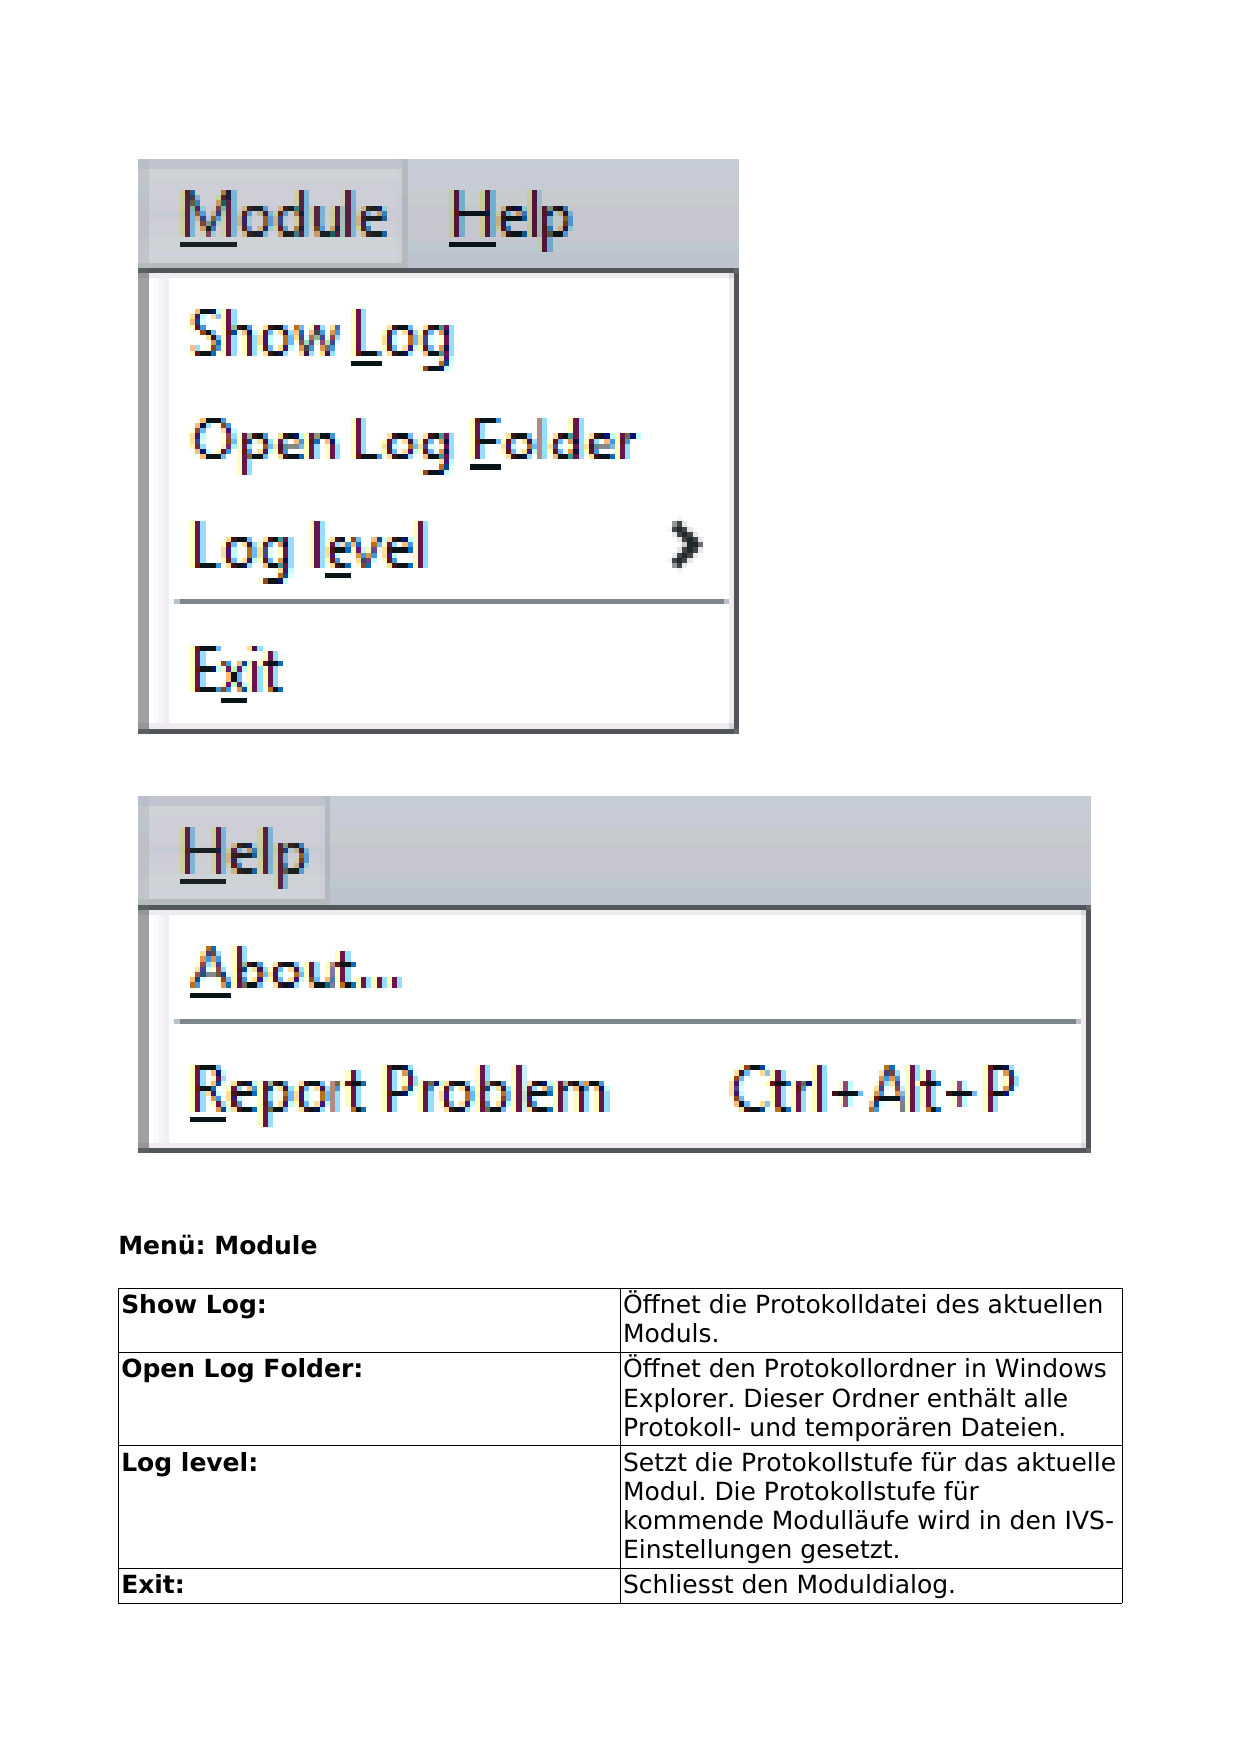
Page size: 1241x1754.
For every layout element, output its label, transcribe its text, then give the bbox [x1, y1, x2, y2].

table_cell Exit: [119, 1569, 620, 1603]
table_cell Log level: [119, 1446, 620, 1568]
picture [118, 118, 1123, 1190]
table_cell Setzt die Protokollstufe für das aktuelle Modul. Die Protokollstufe für kommende Modulläufe wird in den IVS-Einstellungen gesetzt. [621, 1446, 1122, 1568]
table_header Öffnet die Protokolldatei des aktuellen Moduls. [621, 1289, 1122, 1352]
table_cell Öffnet den Protokollordner in Windows Explorer. Dieser Ordner enthält alle Protokoll- und temporären Dateien. [621, 1353, 1122, 1445]
table_header Show Log: [119, 1289, 620, 1352]
table_cell Schliesst den Moduldialog. [621, 1569, 1122, 1603]
table_cell Open Log Folder: [119, 1353, 620, 1445]
text Menü: Module [118, 1231, 1122, 1260]
